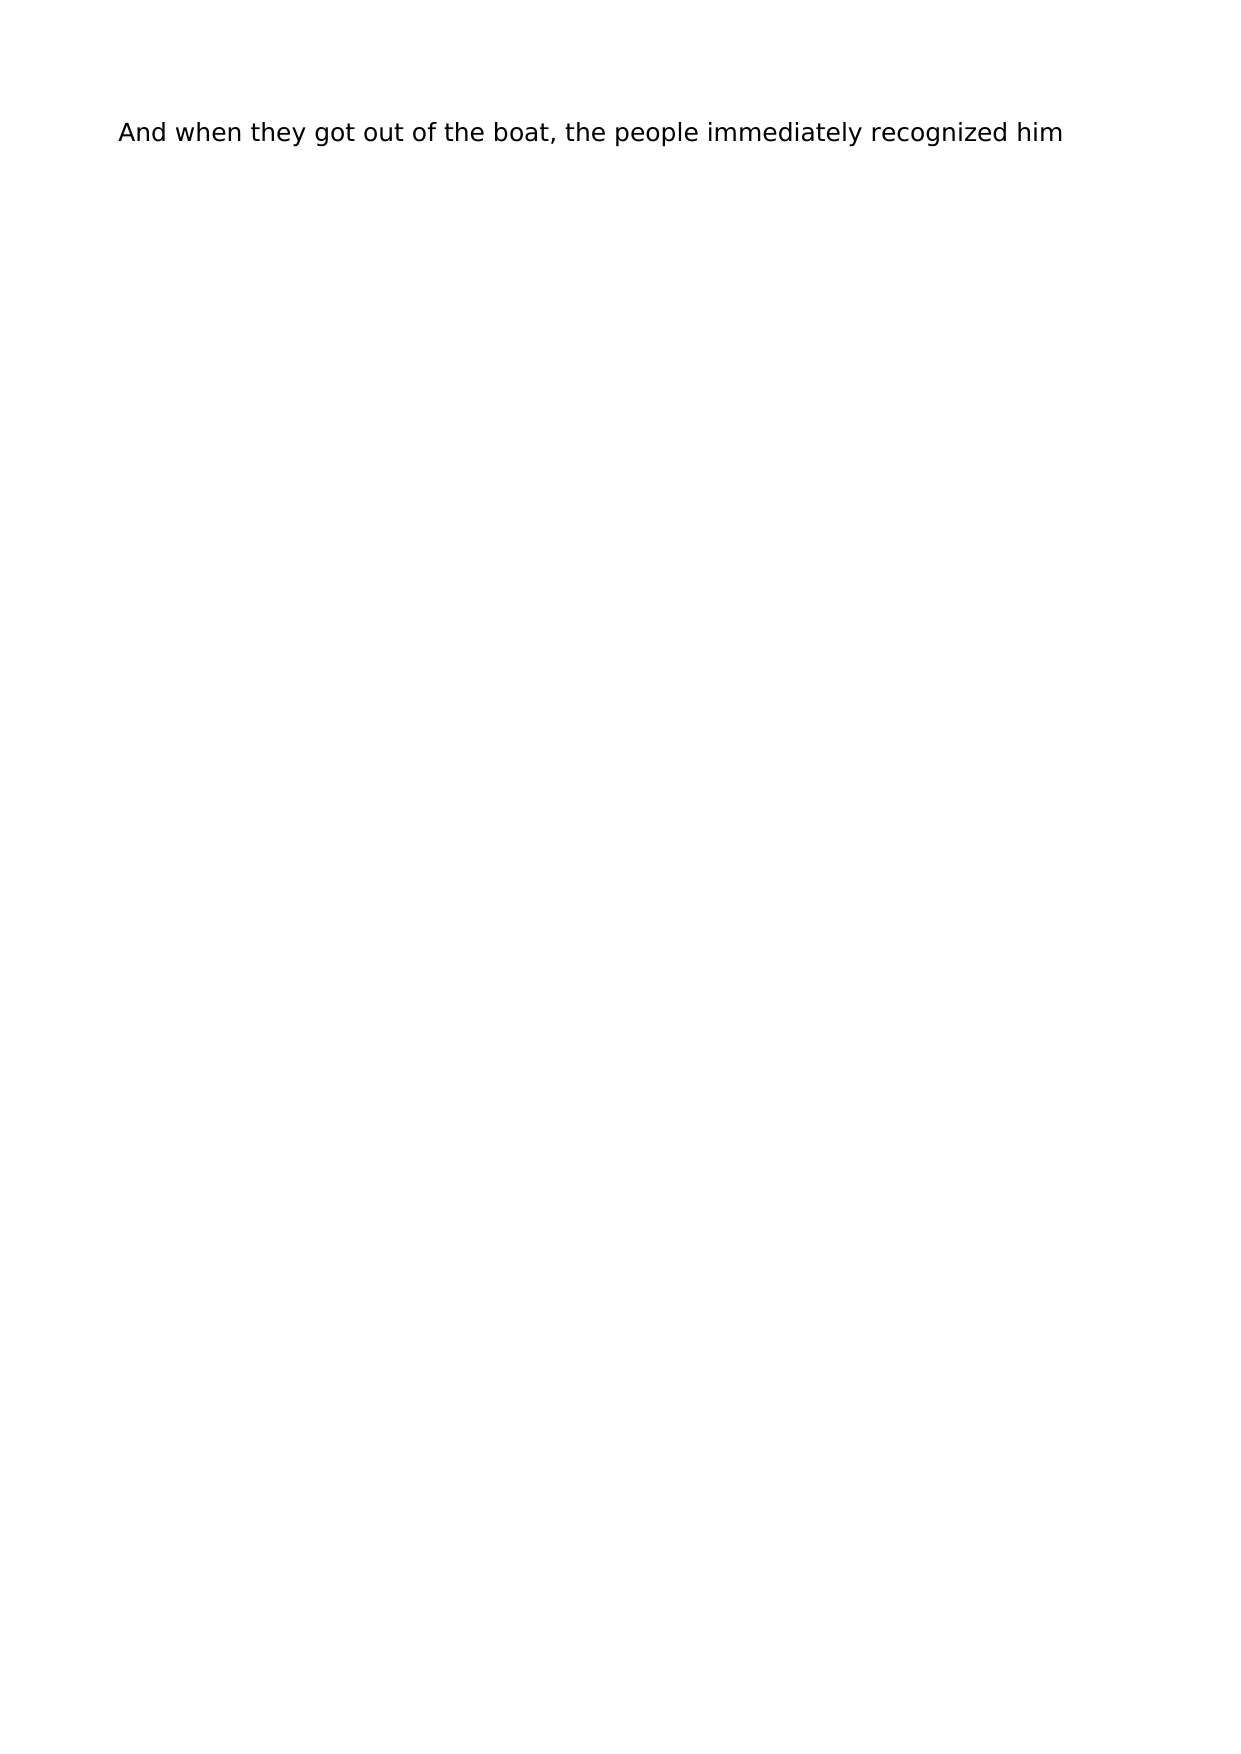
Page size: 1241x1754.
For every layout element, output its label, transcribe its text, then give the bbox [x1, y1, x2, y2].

text And when they got out of the boat, the people immediately recognized him [118, 118, 1122, 147]
